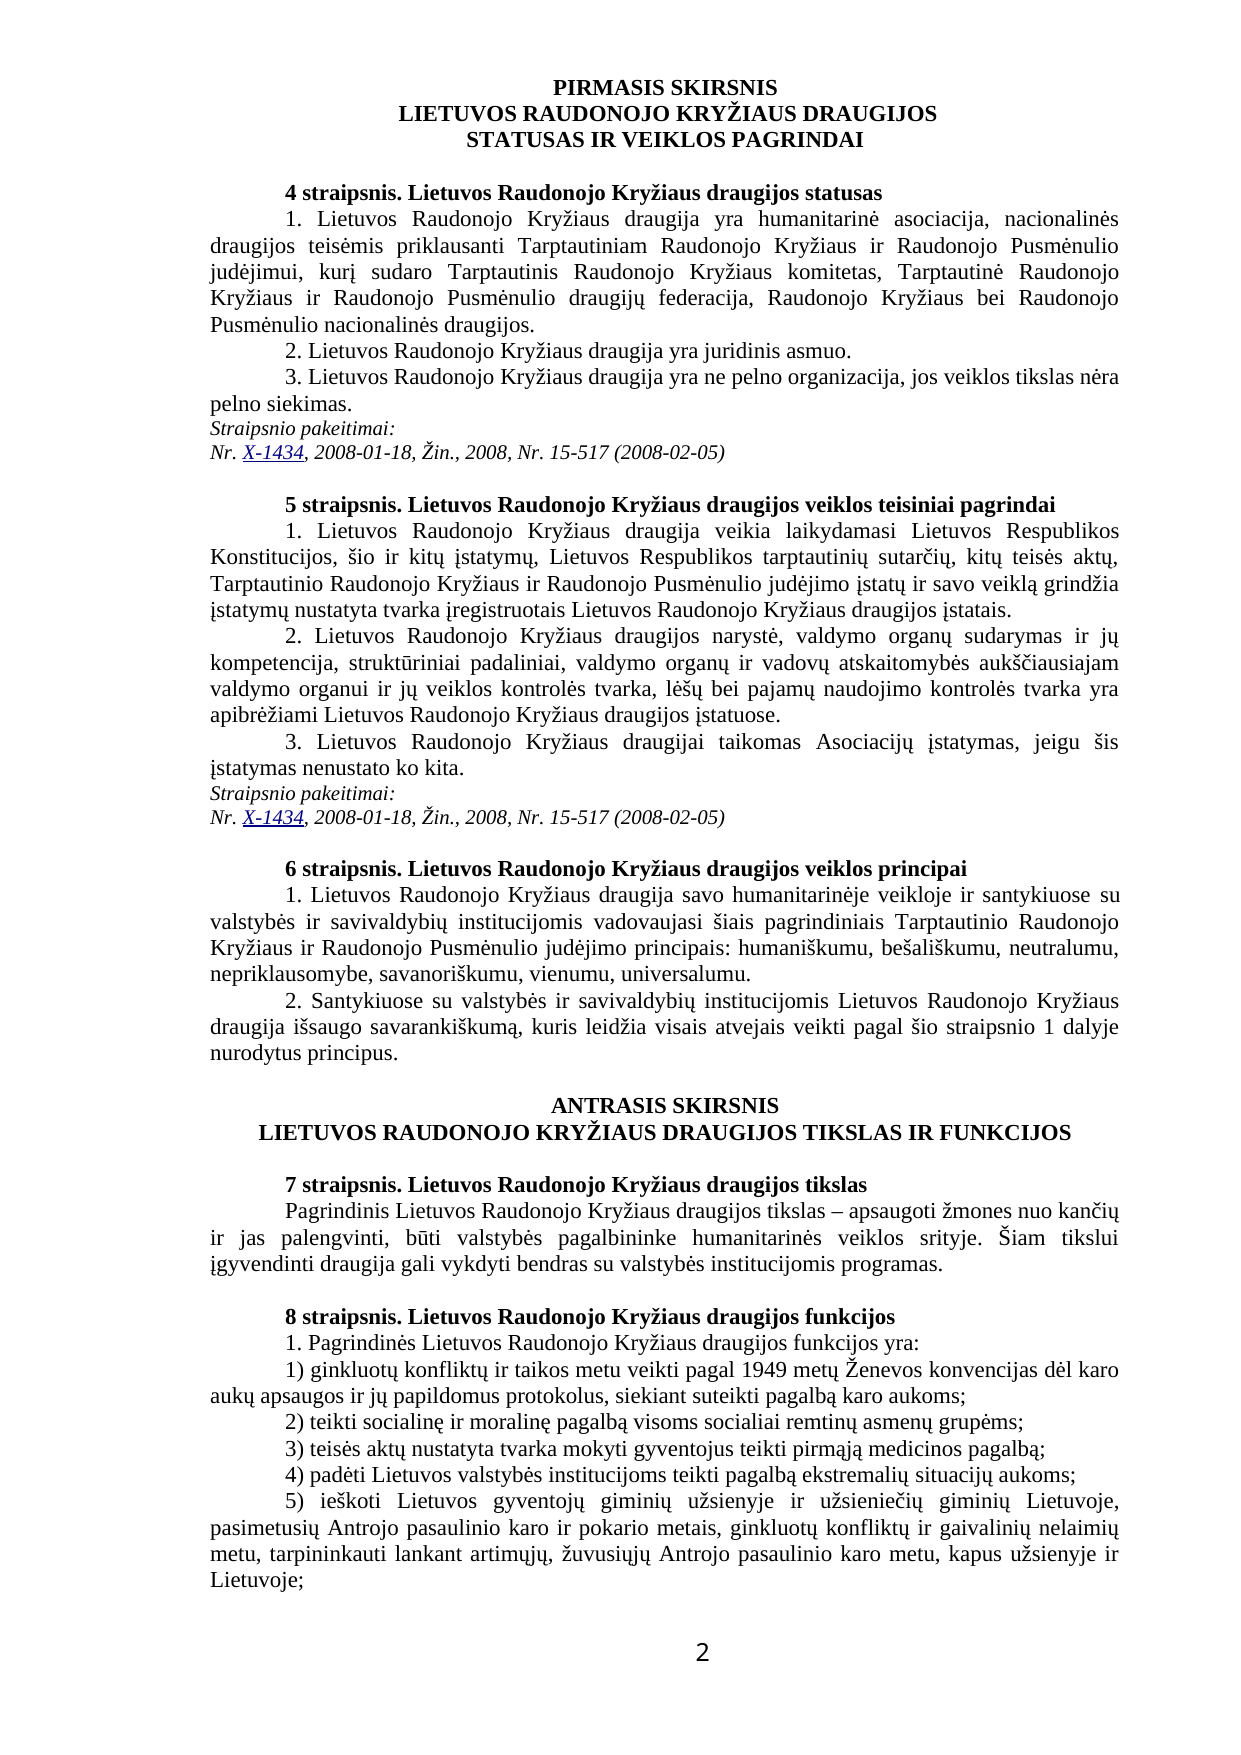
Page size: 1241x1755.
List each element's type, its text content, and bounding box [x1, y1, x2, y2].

text STATUSAS IR VEIKLOS PAGRINDAI [210, 126, 1120, 153]
text 4) padėti Lietuvos valstybės institucijoms teikti pagalbą ekstremalių situacijų aukoms; [210, 1461, 1120, 1487]
text LIETUVOS RAUDONOJO KRYŽIAUS DRAUGIJOS TIKSLAS IR FUNKCIJOS [210, 1118, 1120, 1145]
text 7 straipsnis. Lietuvos Raudonojo Kryžiaus draugijos tikslas [210, 1171, 1120, 1198]
text 4 straipsnis. Lietuvos Raudonojo Kryžiaus draugijos statusas [210, 179, 1120, 205]
text PIRMASIS SKIRSNIS [210, 73, 1120, 100]
text 8 straipsnis. Lietuvos Raudonojo Kryžiaus draugijos funkcijos [210, 1303, 1120, 1329]
text 2. Lietuvos Raudonojo Kryžiaus draugija yra juridinis asmuo. [210, 337, 1120, 363]
text Straipsnio pakeitimai: [210, 781, 1120, 804]
text 5) ieškoti Lietuvos gyventojų giminių užsienyje ir užsieniečių giminių Lietuvoje, pasimetusių Antrojo pasaulinio karo ir pokario metais, ginkluotų konfliktų ir gaivalinių nelaimių metu, tarpininkauti lankant artimųjų, žuvusiųjų Antrojo pasaulinio karo metu, kapus užsienyje ir Lietuvoje; [210, 1487, 1120, 1593]
text Straipsnio pakeitimai: [210, 416, 1120, 440]
text 1) ginkluotų konfliktų ir taikos metu veikti pagal 1949 metų Ženevos konvencijas dėl karo aukų apsaugos ir jų papildomus protokolus, siekiant suteikti pagalbą karo aukoms; [210, 1356, 1120, 1408]
text 2) teikti socialinę ir moralinę pagalbą visoms socialiai remtinų asmenų grupėms; [210, 1408, 1120, 1435]
text 1. Pagrindinės Lietuvos Raudonojo Kryžiaus draugijos funkcijos yra: [210, 1329, 1120, 1356]
text LIETUVOS RAUDONOJO KRYŽIAUS DRAUGIJOS [210, 100, 1120, 126]
text 1. Lietuvos Raudonojo Kryžiaus draugija savo humanitarinėje veikloje ir santykiuose su valstybės ir savivaldybių institucijomis vadovaujasi šiais pagrindiniais Tarptautinio Raudonojo Kryžiaus ir Raudonojo Pusmėnulio judėjimo principais: humaniškumu, bešališkumu, neutralumu, nepriklausomybe, savanoriškumu, vienumu, universalumu. [210, 881, 1120, 987]
text Pagrindinis Lietuvos Raudonojo Kryžiaus draugijos tikslas – apsaugoti žmones nuo kančių ir jas palengvinti, būti valstybės pagalbininke humanitarinės veiklos srityje. Šiam tikslui įgyvendinti draugija gali vykdyti bendras su valstybės institucijomis programas. [210, 1198, 1120, 1277]
text 3) teisės aktų nustatyta tvarka mokyti gyventojus teikti pirmąją medicinos pagalbą; [210, 1435, 1120, 1461]
text 1. Lietuvos Raudonojo Kryžiaus draugija veikia laikydamasi Lietuvos Respublikos Konstitucijos, šio ir kitų įstatymų, Lietuvos Respublikos tarptautinių sutarčių, kitų teisės aktų, Tarptautinio Raudonojo Kryžiaus ir Raudonojo Pusmėnulio judėjimo įstatų ir savo veiklą grindžia įstatymų nustatyta tvarka įregistruotais Lietuvos Raudonojo Kryžiaus draugijos įstatais. [210, 517, 1120, 622]
text Nr. X-1434, 2008-01-18, Žin., 2008, Nr. 15-517 (2008-02-05) [210, 804, 1120, 829]
text 5 straipsnis. Lietuvos Raudonojo Kryžiaus draugijos veiklos teisiniai pagrindai [285, 491, 1120, 517]
text 6 straipsnis. Lietuvos Raudonojo Kryžiaus draugijos veiklos principai [210, 855, 1120, 881]
text 3. Lietuvos Raudonojo Kryžiaus draugija yra ne pelno organizacija, jos veiklos tikslas nėra pelno siekimas. [210, 363, 1120, 416]
text ANTRASIS SKIRSNIS [210, 1092, 1120, 1118]
text 2. Santykiuose su valstybės ir savivaldybių institucijomis Lietuvos Raudonojo Kryžiaus draugija išsaugo savarankiškumą, kuris leidžia visais atvejais veikti pagal šio straipsnio 1 dalyje nurodytus principus. [210, 987, 1120, 1066]
text 2. Lietuvos Raudonojo Kryžiaus draugijos narystė, valdymo organų sudarymas ir jų kompetencija, struktūriniai padaliniai, valdymo organų ir vadovų atskaitomybės aukščiausiajam valdymo organui ir jų veiklos kontrolės tvarka, lėšų bei pajamų naudojimo kontrolės tvarka yra apibrėžiami Lietuvos Raudonojo Kryžiaus draugijos įstatuose. [210, 622, 1120, 728]
text Nr. X-1434, 2008-01-18, Žin., 2008, Nr. 15-517 (2008-02-05) [210, 440, 1120, 464]
text 3. Lietuvos Raudonojo Kryžiaus draugijai taikomas Asociacijų įstatymas, jeigu šis įstatymas nenustato ko kita. [210, 728, 1120, 781]
text 1. Lietuvos Raudonojo Kryžiaus draugija yra humanitarinė asociacija, nacionalinės draugijos teisėmis priklausanti Tarptautiniam Raudonojo Kryžiaus ir Raudonojo Pusmėnulio judėjimui, kurį sudaro Tarptautinis Raudonojo Kryžiaus komitetas, Tarptautinė Raudonojo Kryžiaus ir Raudonojo Pusmėnulio draugijų federacija, Raudonojo Kryžiaus bei Raudonojo Pusmėnulio nacionalinės draugijos. [210, 205, 1120, 337]
